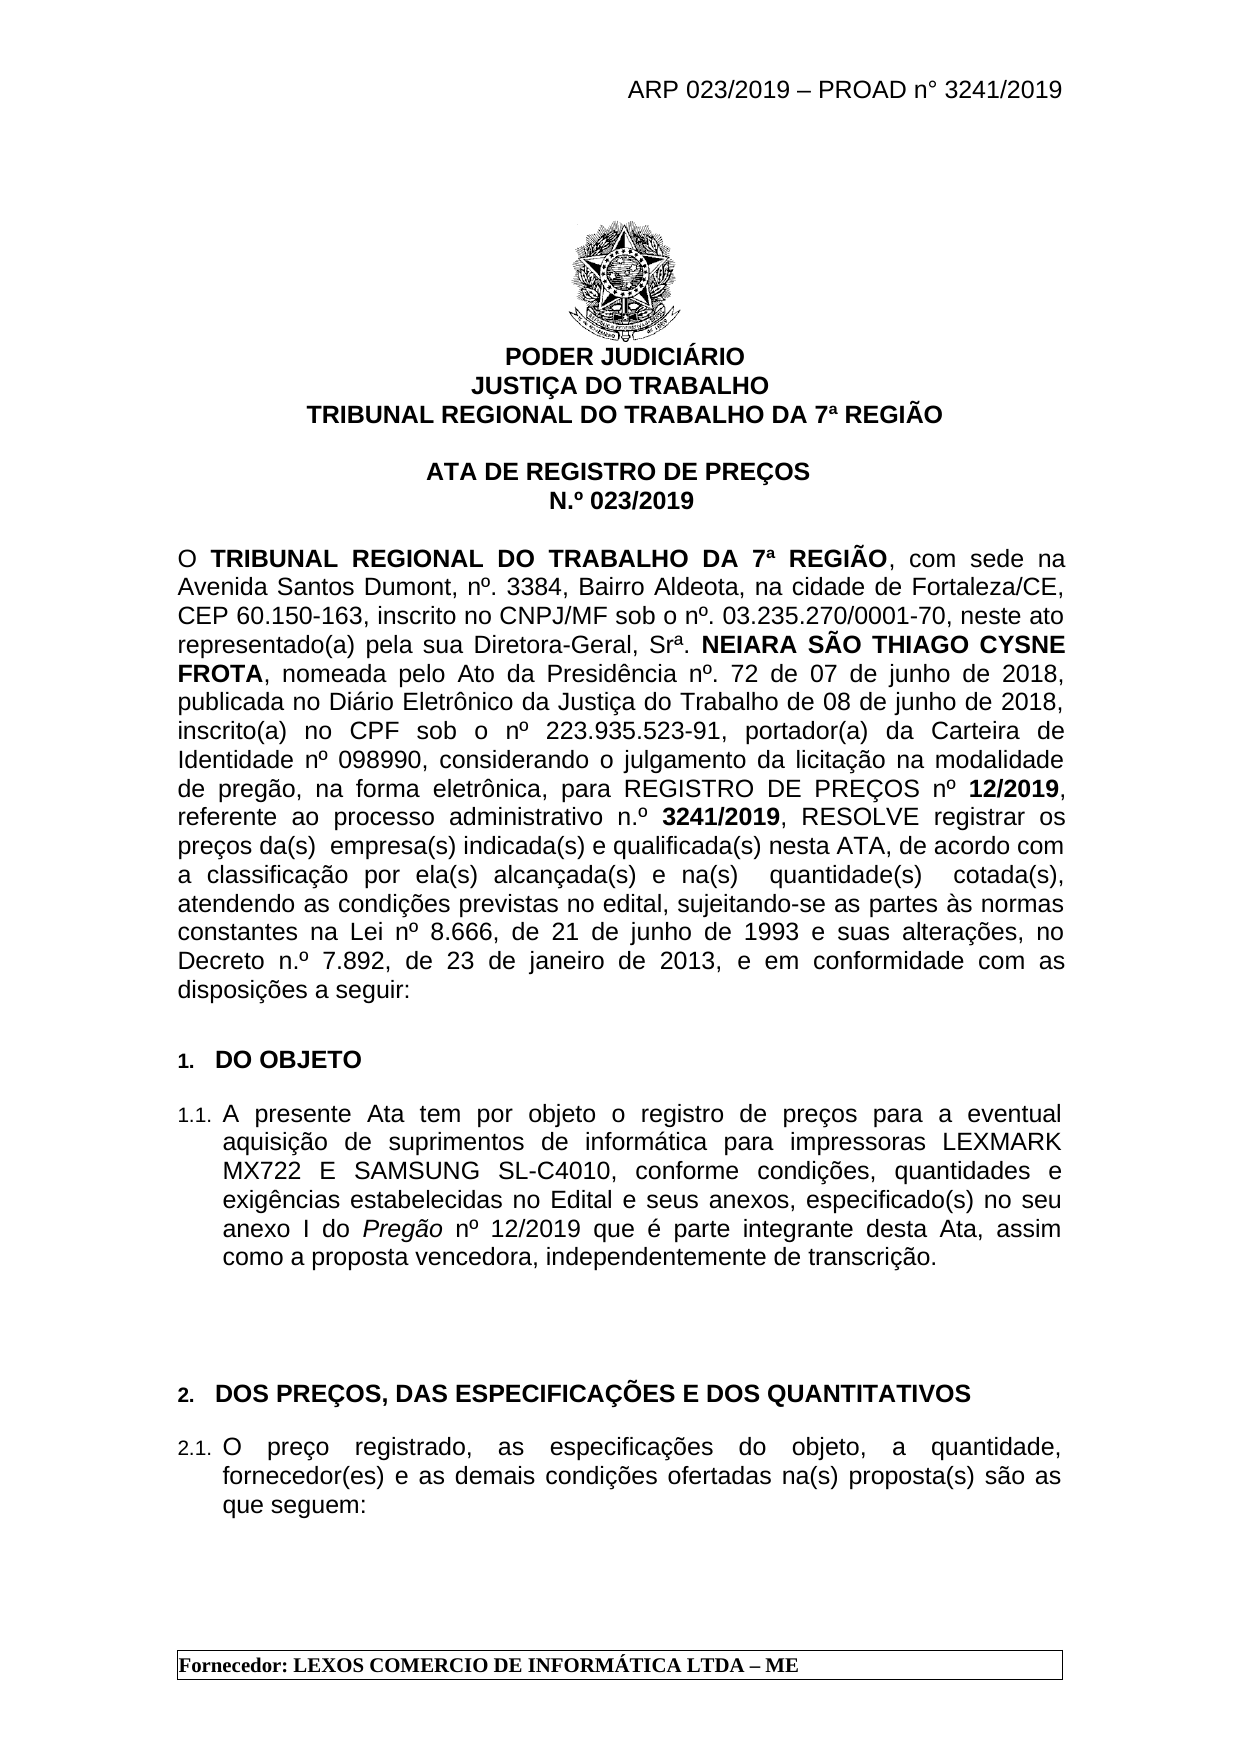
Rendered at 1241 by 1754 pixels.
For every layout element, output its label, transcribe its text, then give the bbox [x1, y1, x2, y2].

text Fornecedor: LEXOS COMERCIO DE INFORMÁTICA LTDA – ME [178, 1651, 1062, 1679]
text JUSTIÇA DO TRABALHO [177, 371, 1063, 400]
list DO OBJETO [177, 1045, 1063, 1073]
list O preço registrado, as especificações do objeto, a quantidade, fornecedor(es) e as demais condições ofertadas na(s) proposta(s) são as que seguem: [177, 1432, 1063, 1518]
text ATA DE REGISTRO DE PREÇOS [177, 457, 1066, 486]
text TRIBUNAL REGIONAL DO TRABALHO DA 7ª REGIÃO [177, 400, 1073, 428]
list DOS PREÇOS, DAS ESPECIFICAÇÕES E DOS QUANTITATIVOS [177, 1378, 1063, 1407]
text N.º 023/2019 [177, 486, 1066, 515]
text PODER JUDICIÁRIO [177, 342, 1073, 371]
text O TRIBUNAL REGIONAL DO TRABALHO DA 7ª REGIÃO, com sede na Avenida Santos Dumont, nº. 3384, Bairro Aldeota, na cidade de Fortaleza/CE, CEP 60.150-163, inscrito no CNPJ/MF sob o nº. 03.235.270/0001-70, neste ato representado(a) pela sua Diretora-Geral, Srª. NEIARA SÃO THIAGO CYSNE FROTA, nomeada pelo Ato da Presidência nº. 72 de 07 de junho de 2018, publicada no Diário Eletrônico da Justiça do Trabalho de 08 de junho de 2018, inscrito(a) no CPF sob o nº 223.935.523-91, portador(a) da Carteira de Identidade nº 098990, considerando o julgamento da licitação na modalidade de pregão, na forma eletrônica, para REGISTRO DE PREÇOS nº 12/2019, referente ao processo administrativo n.º 3241/2019, RESOLVE registrar os preços da(s) empresa(s) indicada(s) e qualificada(s) nesta ATA, de acordo com a classificação por ela(s) alcançada(s) e na(s) quantidade(s) cotada(s), atendendo as condições previstas no edital, sujeitando-se as partes às normas constantes na Lei nº 8.666, de 21 de junho de 1993 e suas alterações, no Decreto n.º 7.892, de 23 de janeiro de 2013, e em conformidade com as disposições a seguir: [177, 543, 1066, 1003]
list A presente Ata tem por objeto o registro de preços para a eventual aquisição de suprimentos de informática para impressoras LEXMARK MX722 E SAMSUNG SL-C4010, conforme condições, quantidades e exigências estabelecidas no Edital e seus anexos, especificado(s) no seu anexo I do Pregão nº 12/2019 que é parte integrante desta Ata, assim como a proposta vencedora, independentemente de transcrição. [177, 1098, 1063, 1271]
